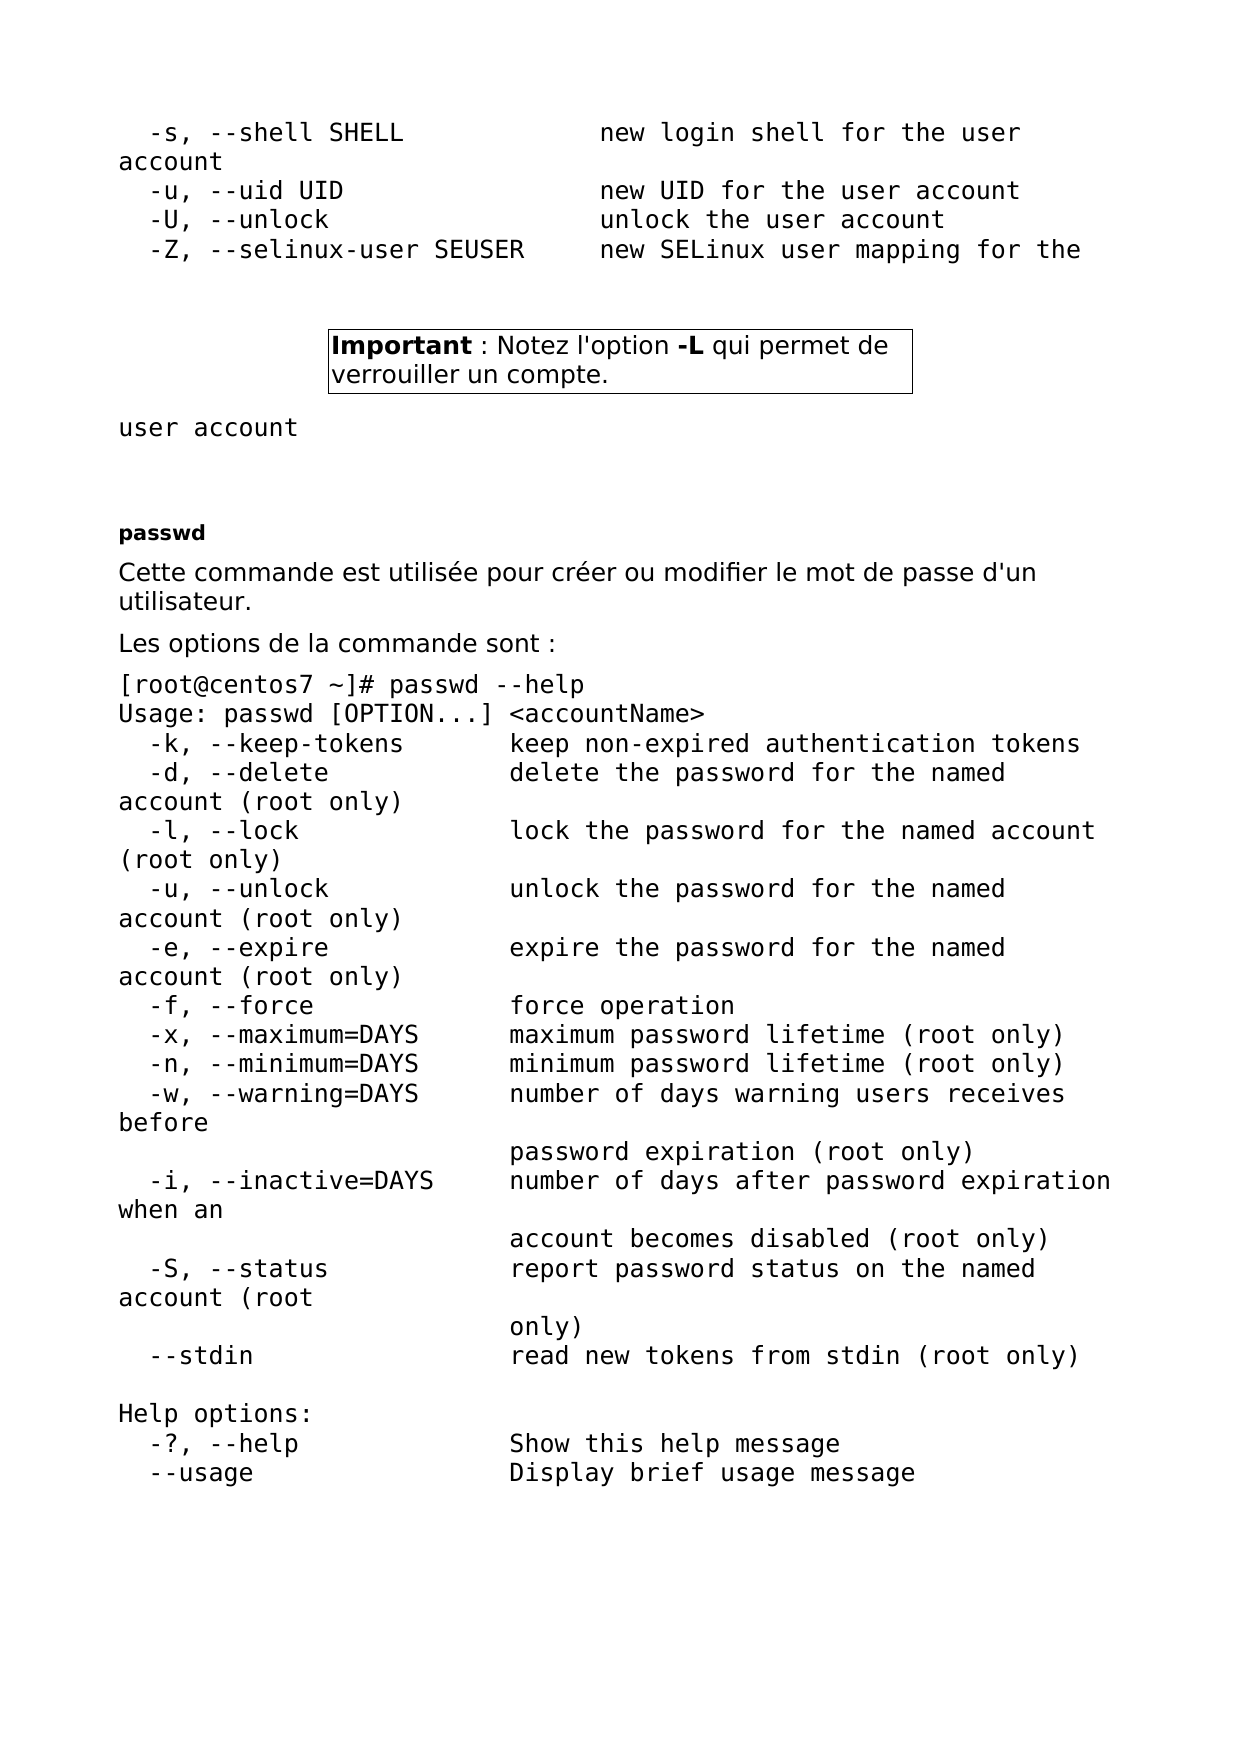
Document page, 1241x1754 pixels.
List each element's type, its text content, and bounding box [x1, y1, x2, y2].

table_header Important : Notez l'option -L qui permet de verrouiller un compte. [329, 330, 912, 393]
text -s, --shell SHELL new login shell for the user account -u, --uid UID new UID for the user account -U, --unlock unlock the user account -Z, --selinux-user SEUSER new SELinux user mapping for the user account [118, 118, 1122, 443]
text [root@centos7 ~]# passwd --help Usage: passwd [OPTION...] <accountName> -k, --keep-tokens keep non-expired authentication tokens -d, --delete delete the password for the named account (root only) -l, --lock lock the password for the named account (root only) -u, --unlock unlock the password for the named account (root only) -e, --expire expire the password for the named account (root only) -f, --force force operation -x, --maximum=DAYS maximum password lifetime (root only) -n, --minimum=DAYS minimum password lifetime (root only) -w, --warning=DAYS number of days warning users receives before password expiration (root only) -i, --inactive=DAYS number of days after password expiration when an account becomes disabled (root only) -S, --status report password status on the named account (root only) --stdin read new tokens from stdin (root only) Help options: -?, --help Show this help message --usage Display brief usage message [118, 671, 1122, 1487]
subtitle passwd [118, 521, 1122, 546]
text Cette commande est utilisée pour créer ou modifier le mot de passe d'un utilisateur. [118, 558, 1122, 616]
text Les options de la commande sont : [118, 629, 1122, 658]
